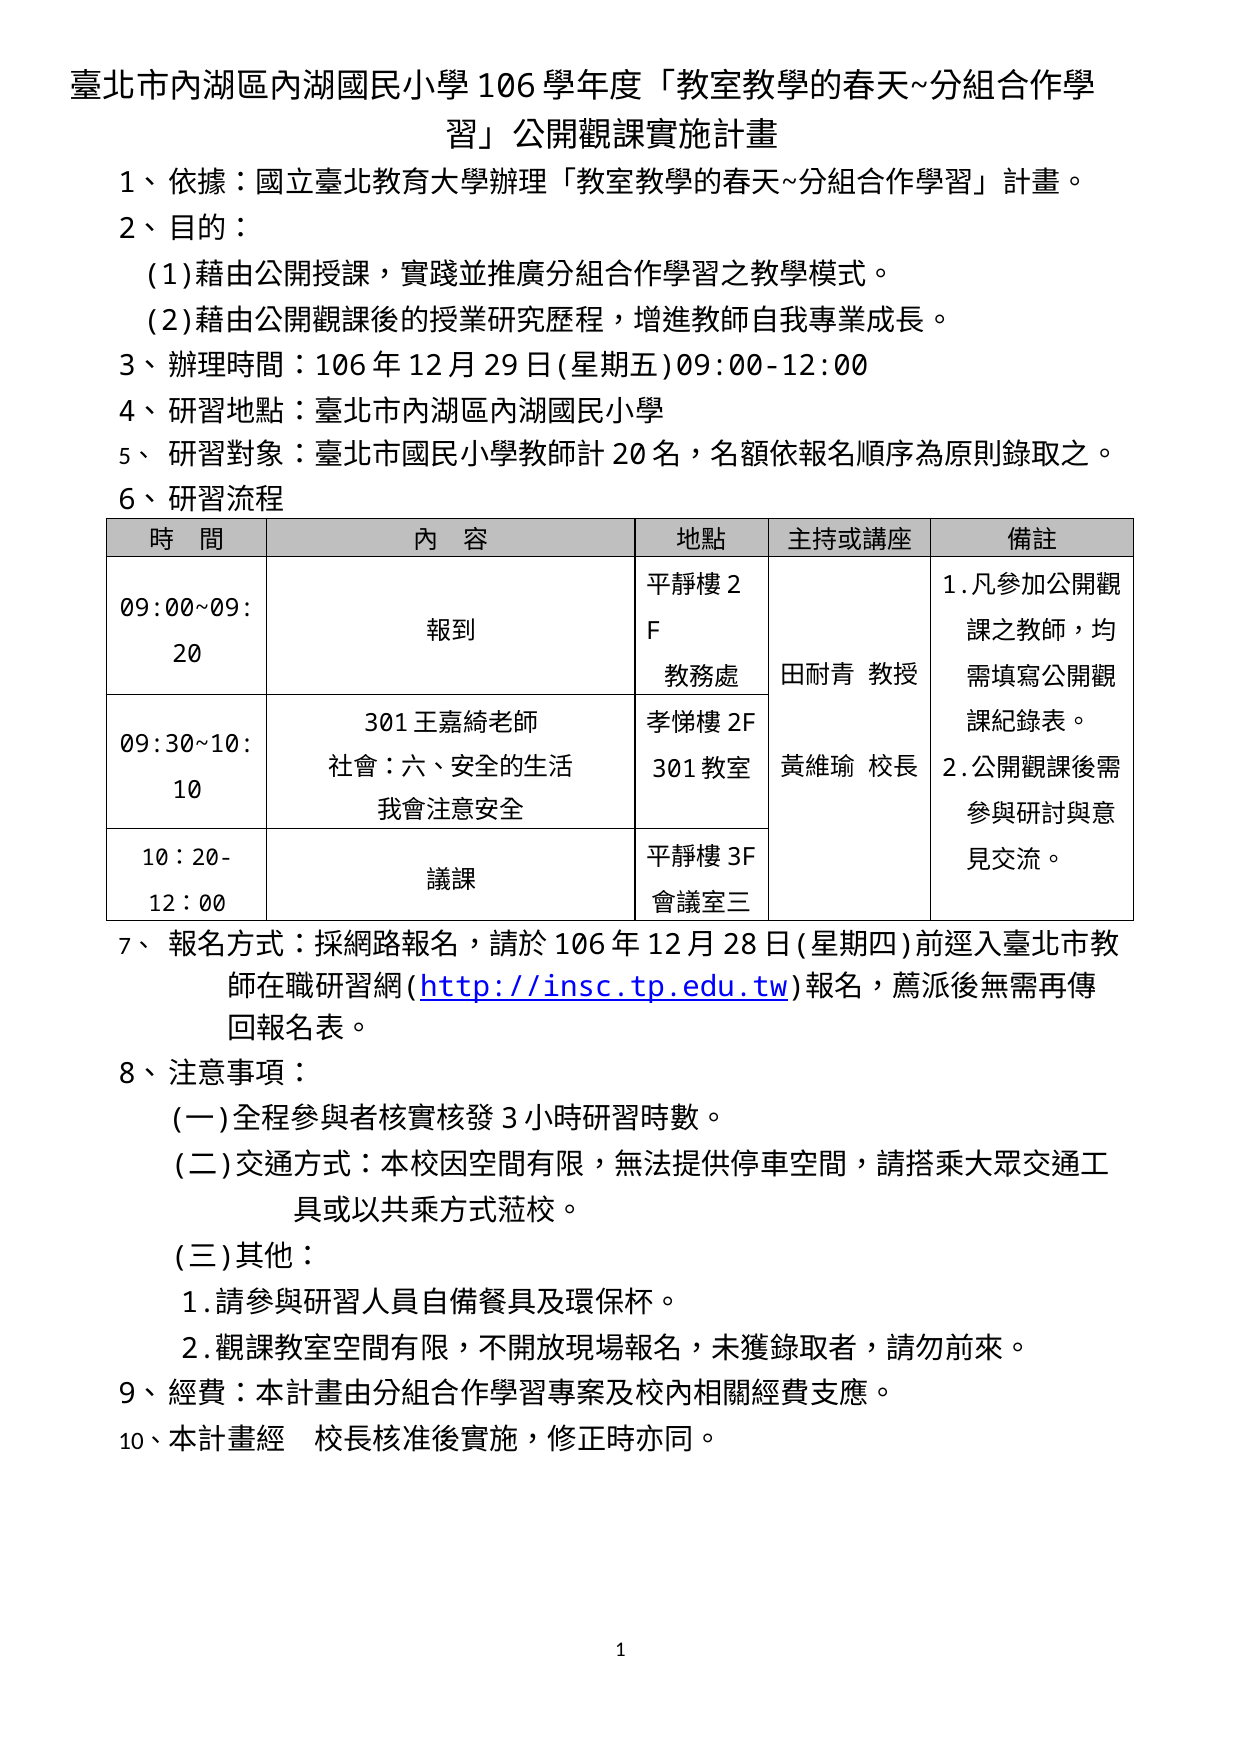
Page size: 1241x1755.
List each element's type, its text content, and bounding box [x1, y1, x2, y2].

list 目的： [118, 202, 1122, 247]
list 依據：國立臺北教育大學辦理「教室教學的春天~分組合作學習」計畫。 [118, 156, 1122, 202]
list 辦理時間：106年12月29日(星期五)09:00-12:00 [118, 339, 1122, 385]
table_cell 平靜樓2 F 教務處 [636, 557, 768, 694]
table_header 時 間 [107, 519, 266, 556]
table_header 主持或講座 [769, 519, 930, 556]
list 報名方式：採網路報名，請於106年12月28日(星期四)前逕入臺北市教師在職研習網(http://insc.tp.edu.tw)報名，薦派後無需再傳回報名表。 [118, 921, 1122, 1046]
list 藉由公開授課，實踐並推廣分組合作學習之教學模式。 [143, 247, 1122, 293]
list 本計畫經 校長核准後實施，修正時亦同。 [118, 1413, 1122, 1459]
text 1.請參與研習人員自備餐具及環保杯。 [181, 1276, 1122, 1321]
list 研習對象：臺北市國民小學教師計20名，名額依報名順序為原則錄取之。 [118, 431, 1122, 472]
table_cell 報到 [267, 557, 634, 694]
table_cell 09:00~09:20 [107, 557, 266, 694]
table_cell 議課 [267, 829, 634, 920]
text (二)交通方式：本校因空間有限，無法提供停車空間，請搭乘大眾交通工具或以共乘方式蒞校。 [118, 1138, 1122, 1230]
list 藉由公開觀課後的授業研究歷程，增進教師自我專業成長。 [143, 293, 1122, 339]
list 研習地點：臺北市內湖區內湖國民小學 [118, 385, 1122, 431]
table_cell 1.凡參加公開觀課之教師，均需填寫公開觀課紀錄表。 2.公開觀課後需參與研討與意見交流。 [931, 557, 1133, 920]
text (一)全程參與者核實核發3小時研習時數。 [168, 1092, 1122, 1138]
table_cell 301王嘉綺老師 社會：六、安全的生活 我會注意安全 [267, 695, 634, 828]
table_header 備註 [931, 519, 1133, 556]
text (三)其他： [118, 1230, 1122, 1276]
table_header 內 容 [267, 519, 634, 556]
list 注意事項： [118, 1046, 1122, 1092]
list 經費：本計畫由分組合作學習專案及校內相關經費支應。 [118, 1367, 1122, 1413]
text 臺北市內湖區內湖國民小學106學年度「教室教學的春天~分組合作學習」公開觀課實施計畫 [59, 59, 1106, 156]
text 2.觀課教室空間有限，不開放現場報名，未獲錄取者，請勿前來。 [181, 1321, 1122, 1367]
table_cell 田耐青 教授 黃維瑜 校長 [769, 557, 930, 920]
table_header 地點 [636, 519, 768, 556]
table_cell 孝悌樓2F 301教室 [636, 695, 768, 828]
table_cell 10：20-12：00 [107, 829, 266, 920]
table_cell 09:30~10:10 [107, 695, 266, 828]
table_cell 平靜樓3F 會議室三 [636, 829, 768, 920]
list 研習流程 [118, 472, 1122, 518]
